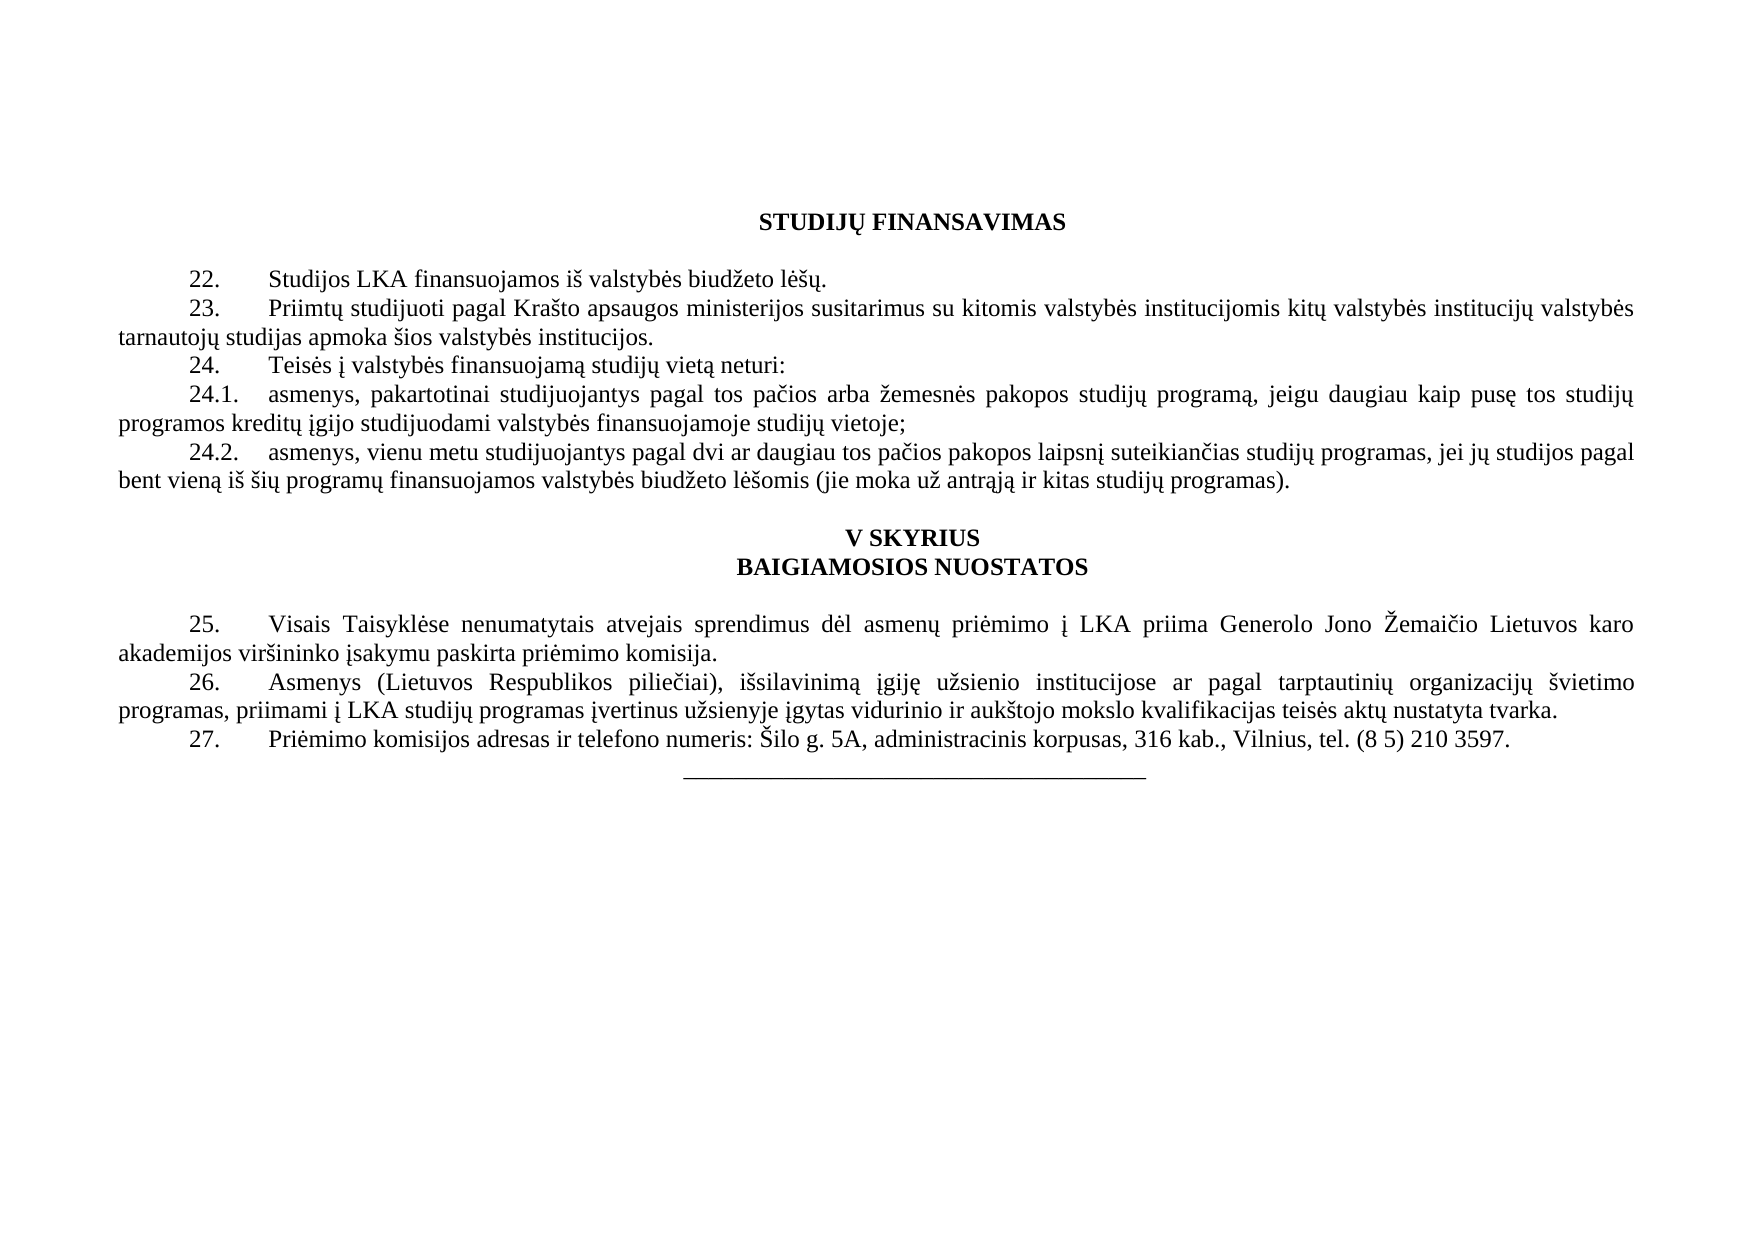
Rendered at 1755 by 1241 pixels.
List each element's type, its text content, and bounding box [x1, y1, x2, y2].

text 27. Priėmimo komisijos adresas ir telefono numeris: Šilo g. 5A, administracinis korpusas, 316 kab., Vilnius, tel. (8 5) 210 3597. [118, 724, 1636, 753]
text 25. Visais Taisyklėse nenumatytais atvejais sprendimus dėl asmenų priėmimo į LKA priima Generolo Jono Žemaičio Lietuvos karo akademijos viršininko įsakymu paskirta priėmimo komisija. [118, 609, 1636, 667]
text _____________________________________ [118, 753, 1636, 782]
text V SKYRIUS [118, 523, 1636, 552]
text BAIGIAMOSIOS NUOSTATOS [118, 552, 1636, 580]
text 24.2. asmenys, vienu metu studijuojantys pagal dvi ar daugiau tos pačios pakopos laipsnį suteikiančias studijų programas, jei jų studijos pagal bent vieną iš šių programų finansuojamos valstybės biudžeto lėšomis (jie moka už antrąją ir kitas studijų programas). [118, 437, 1636, 494]
text 24.1. asmenys, pakartotinai studijuojantys pagal tos pačios arba žemesnės pakopos studijų programą, jeigu daugiau kaip pusę tos studijų programos kreditų įgijo studijuodami valstybės finansuojamoje studijų vietoje; [118, 379, 1636, 437]
text 24. Teisės į valstybės finansuojamą studijų vietą neturi: [118, 350, 1636, 379]
text STUDIJŲ FINANSAVIMAS [118, 207, 1636, 235]
text 26. Asmenys (Lietuvos Respublikos piliečiai), išsilavinimą įgiję užsienio institucijose ar pagal tarptautinių organizacijų švietimo programas, priimami į LKA studijų programas įvertinus užsienyje įgytas vidurinio ir aukštojo mokslo kvalifikacijas teisės aktų nustatyta tvarka. [118, 667, 1636, 724]
text 23. Priimtų studijuoti pagal Krašto apsaugos ministerijos susitarimus su kitomis valstybės institucijomis kitų valstybės institucijų valstybės tarnautojų studijas apmoka šios valstybės institucijos. [118, 293, 1636, 350]
text 22. Studijos LKA finansuojamos iš valstybės biudžeto lėšų. [118, 264, 1636, 293]
